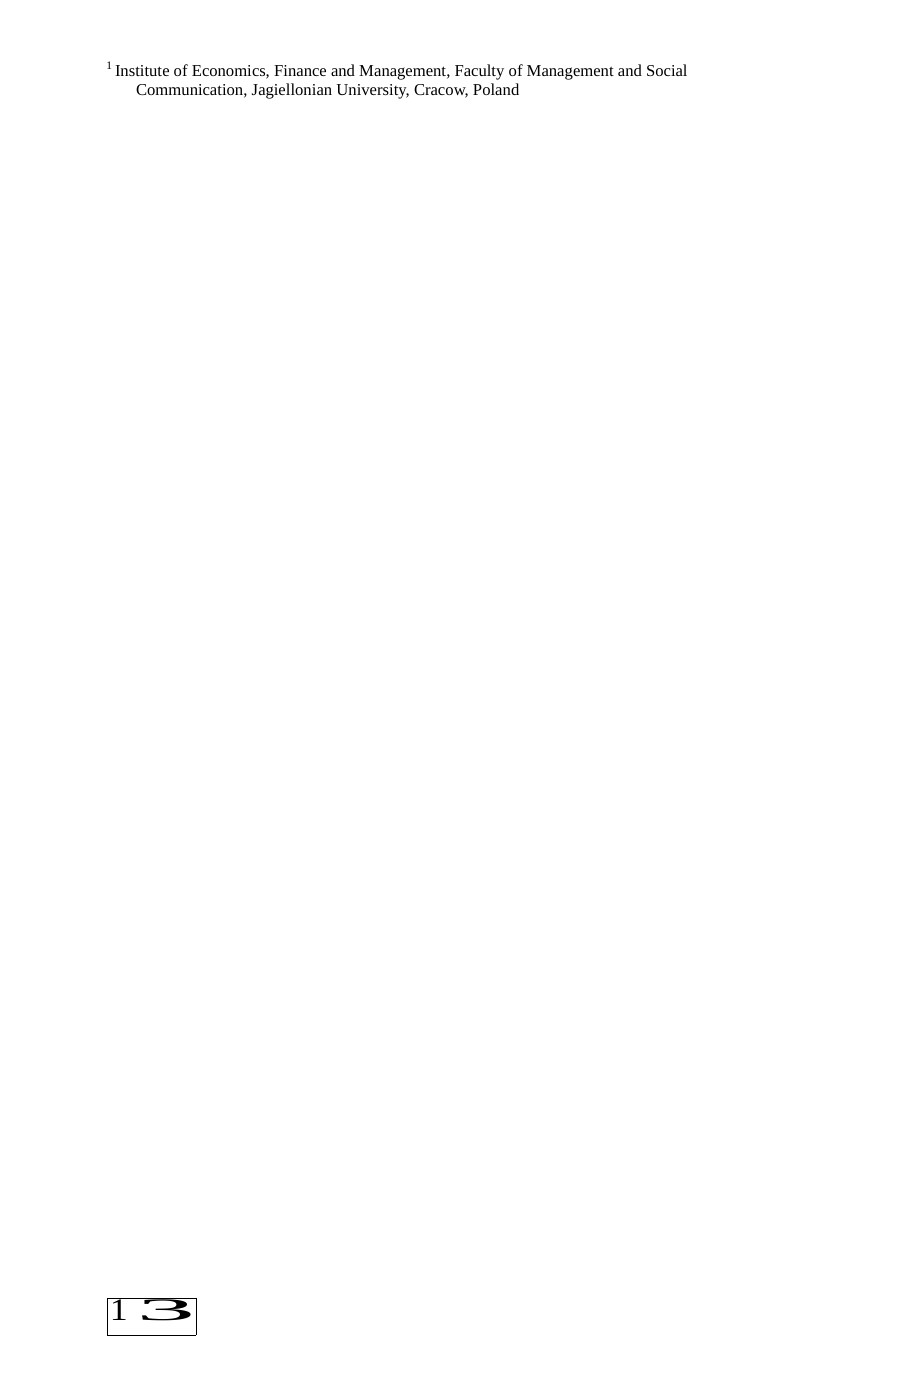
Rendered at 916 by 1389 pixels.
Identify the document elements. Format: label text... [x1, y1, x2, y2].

text 1 Institute of Economics, Finance and Management, Faculty of Management and Social Communication, Jagiellonian University, Cracow, Poland [106, 58, 739, 99]
